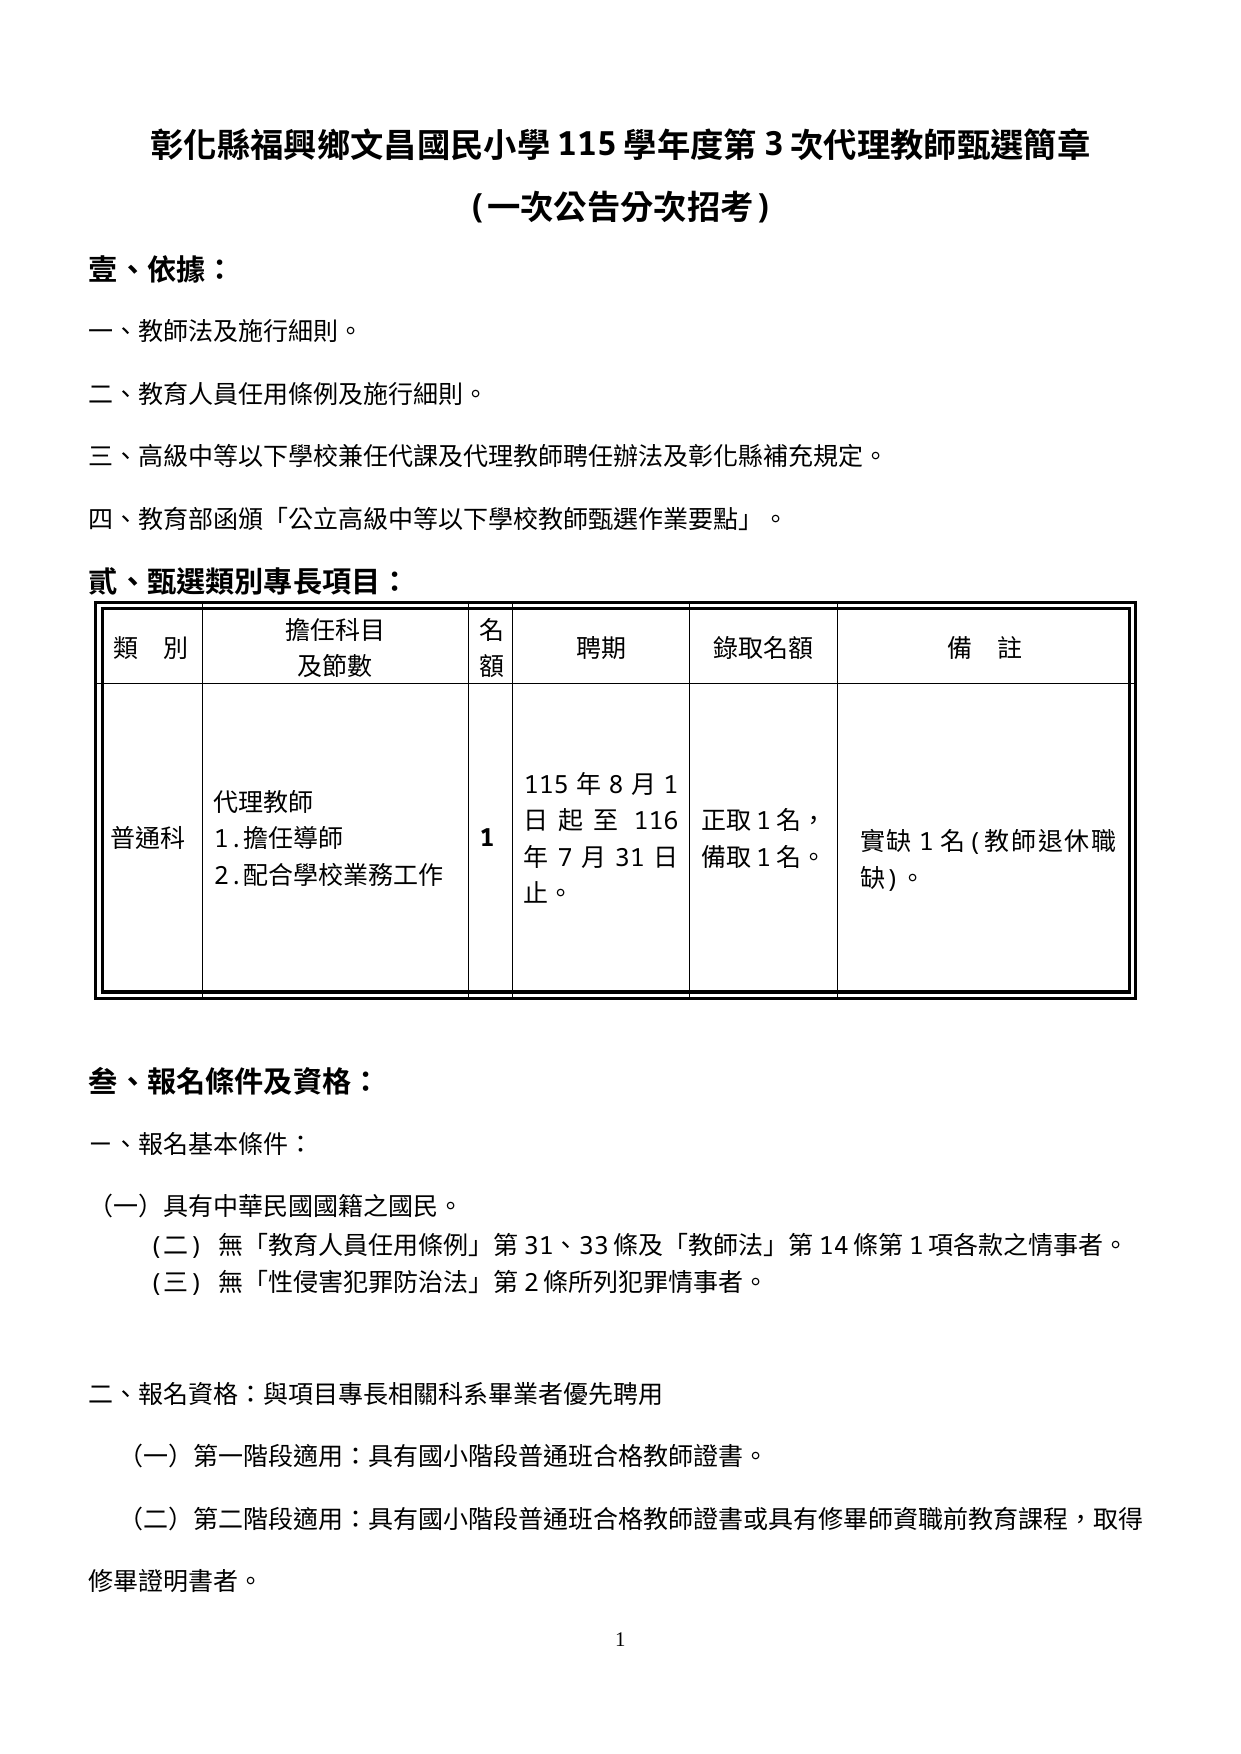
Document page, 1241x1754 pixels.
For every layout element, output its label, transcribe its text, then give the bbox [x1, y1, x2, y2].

text (一次公告分次招考) [89, 163, 1152, 226]
table_cell 正取1名，備取1名。 [690, 684, 837, 990]
table_cell 代理教師 1.擔任導師 2.配合學校業務工作 [203, 684, 468, 990]
text （二）第二階段適用：具有國小階段普通班合格教師證書或具有修畢師資職前教育課程，取得修畢證明書者。 [89, 1476, 1152, 1601]
table_header 聘期 [513, 610, 689, 683]
table_cell 1 [469, 684, 512, 990]
text 貳、甄選類別專長項目： [89, 538, 1152, 601]
table_header 擔任科目 及節數 [203, 610, 468, 683]
text 二、教育人員任用條例及施行細則。 [89, 351, 1152, 413]
table_header 實缺1名(教師退休職 缺)。 [849, 726, 1128, 990]
text 壹、依據： [89, 226, 1152, 288]
table_cell 115年8月1日起至116年7月31日止。 [513, 684, 689, 990]
text （一）第一階段適用：具有國小階段普通班合格教師證書。 [89, 1413, 1152, 1476]
text 三、高級中等以下學校兼任代課及代理教師聘任辦法及彰化縣補充規定。 [89, 413, 1152, 476]
text （一）具有中華民國國籍之國民。 [89, 1163, 1152, 1226]
text 彰化縣福興鄉文昌國民小學115學年度第3次代理教師甄選簡章 [89, 101, 1152, 163]
table_header 錄取名額 [690, 610, 837, 683]
text 叁、報名條件及資格： [89, 1038, 1152, 1101]
text (二) 無「教育人員任用條例」第31、33條及「教師法」第14條第1項各款之情事者。 [89, 1226, 1152, 1262]
text (三) 無「性侵害犯罪防治法」第2條所列犯罪情事者。 [89, 1262, 1152, 1298]
text ㄧ、報名基本條件： [89, 1101, 1152, 1163]
table_header 名額 [469, 610, 512, 683]
table_header 備 註 [838, 604, 1132, 683]
text 二、報名資格：與項目專長相關科系畢業者優先聘用 [89, 1351, 1152, 1413]
text 一、教師法及施行細則。 [89, 288, 1152, 351]
table_cell 普通科 [104, 684, 202, 990]
table_header 類 別 [99, 604, 202, 683]
text 四、教育部函頒「公立高級中等以下學校教師甄選作業要點」。 [89, 476, 1152, 538]
table_cell [838, 684, 1128, 990]
